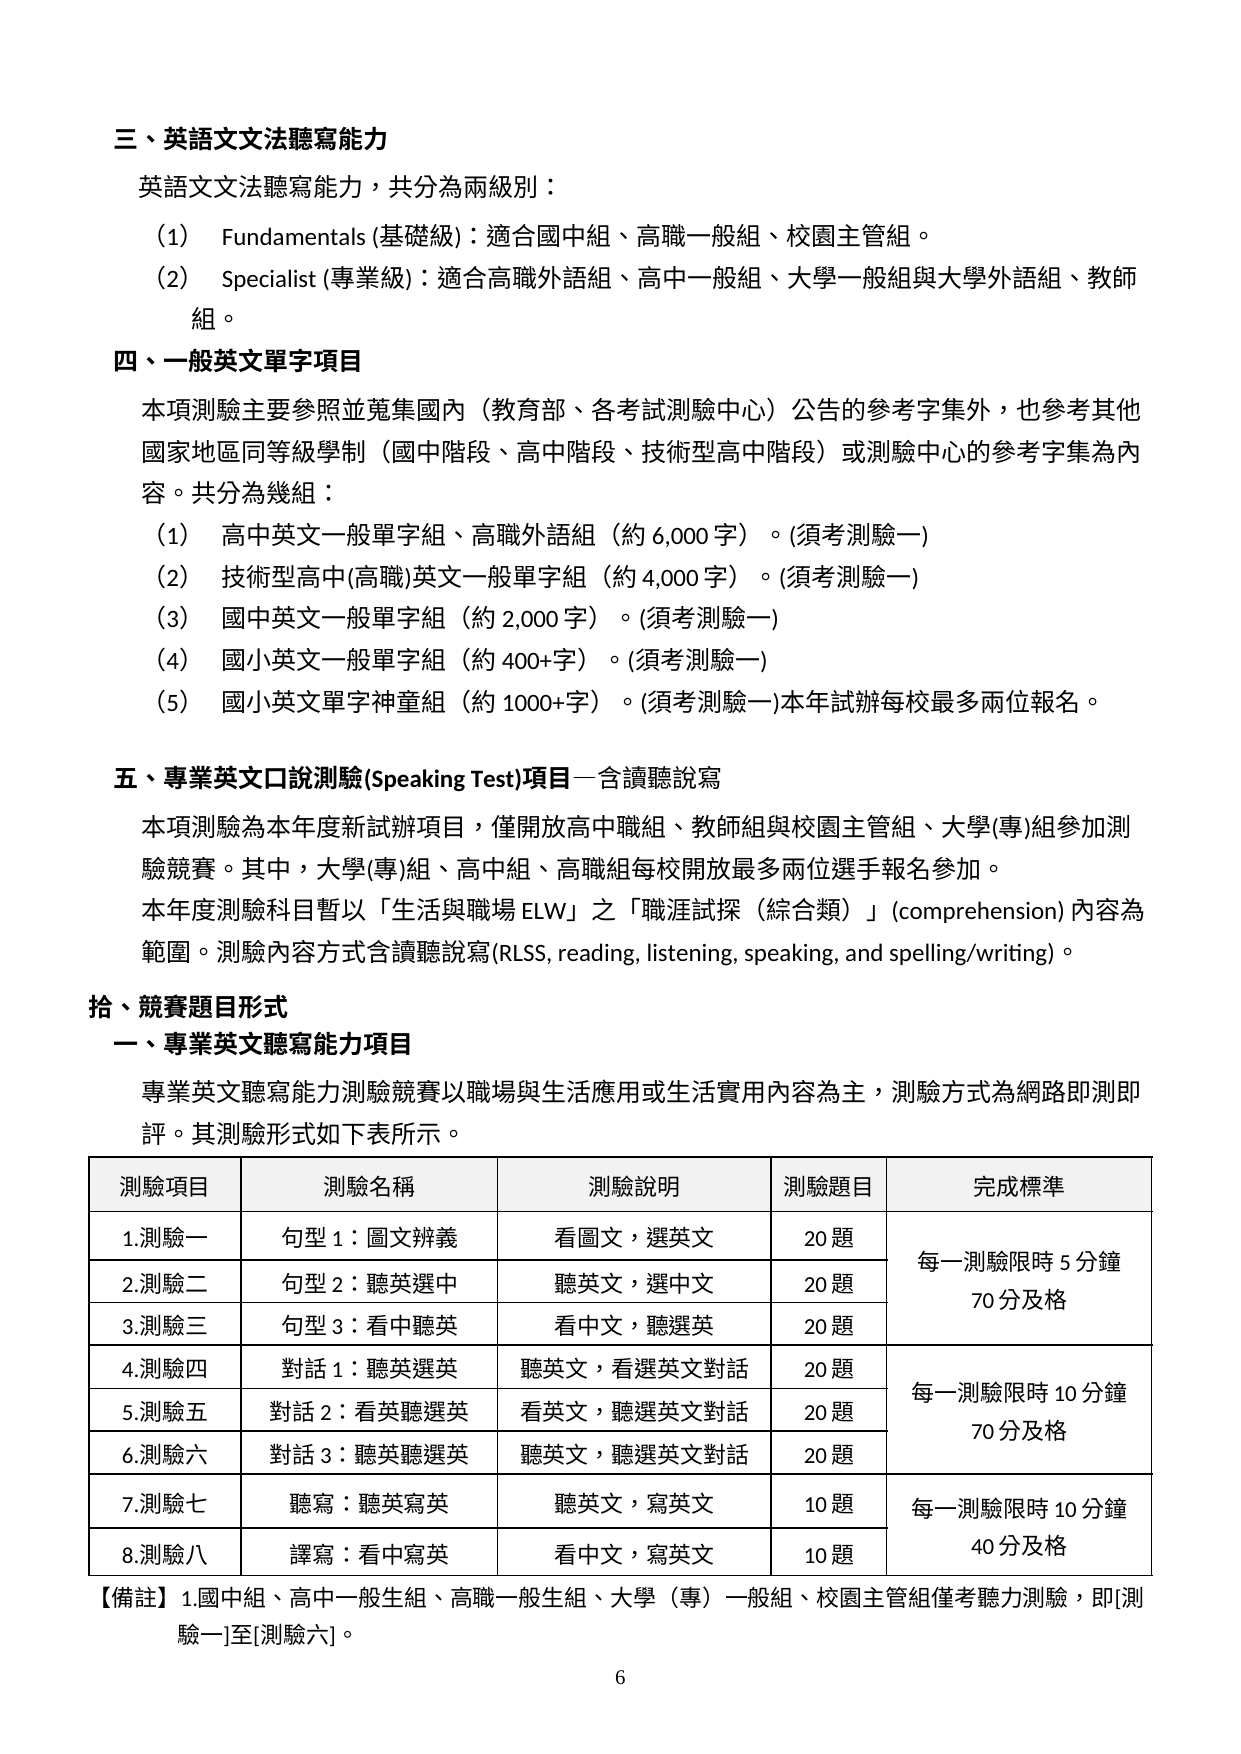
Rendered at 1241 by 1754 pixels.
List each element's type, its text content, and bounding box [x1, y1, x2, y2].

table_cell 每一測驗限時10分鐘 40分及格 [887, 1475, 1151, 1575]
table_header 完成標準 [887, 1158, 1151, 1211]
table_cell 聽英文，寫英文 [498, 1475, 770, 1527]
table_cell 10題 [772, 1475, 886, 1527]
table_cell 聽寫：聽英寫英 [242, 1475, 497, 1527]
table_cell 對話3：聽英聽選英 [242, 1432, 497, 1473]
table_cell 8.測驗八 [90, 1529, 240, 1575]
table_cell 5.測驗五 [90, 1389, 240, 1430]
list 國小英文一般單字組（約400+字）。(須考測驗一) [141, 640, 1152, 677]
list 技術型高中(高職)英文一般單字組（約4,000字）。(須考測驗一) [141, 557, 1152, 593]
table_cell 6.測驗六 [90, 1432, 240, 1473]
list 國小英文單字神童組（約1000+字）。(須考測驗一)本年試辦每校最多兩位報名。 [141, 682, 1152, 718]
table_cell 每一測驗限時5分鐘 70分及格 [887, 1212, 1151, 1344]
table_cell 20題 [772, 1346, 886, 1387]
text 本項測驗主要參照並蒐集國內（教育部、各考試測驗中心）公告的參考字集外，也參考其他國家地區同等級學制（國中階段、高中階段、技術型高中階段）或測驗中心的參考字集為內容。共分為幾組： [141, 390, 1152, 510]
table_cell 聽英文，聽選英文對話 [498, 1432, 770, 1473]
table_cell 20題 [772, 1261, 886, 1301]
text 拾、競賽題目形式 [89, 987, 1152, 1024]
table_cell 20題 [772, 1432, 886, 1473]
table_cell 1.測驗一 [90, 1212, 240, 1259]
table_cell 句型2：聽英選中 [242, 1261, 497, 1301]
table_cell 2.測驗二 [90, 1261, 240, 1301]
table_cell 看英文，聽選英文對話 [498, 1389, 770, 1430]
list 國中英文一般單字組（約2,000字）。(須考測驗一) [141, 599, 1152, 635]
table_cell 4.測驗四 [90, 1346, 240, 1387]
list Fundamentals (基礎級)：適合國中組、高職一般組、校園主管組。 [141, 217, 1152, 253]
list 高中英文一般單字組、高職外語組（約6,000字）。(須考測驗一) [141, 515, 1152, 552]
text 英語文文法聽寫能力，共分為兩級別： [114, 168, 1152, 204]
text 本項測驗為本年度新試辦項目，僅開放高中職組、教師組與校園主管組、大學(專)組參加測驗競賽。其中，大學(專)組、高中組、高職組每校開放最多兩位選手報名參加。 [141, 807, 1152, 885]
text 三、英語文文法聽寫能力 [89, 119, 1152, 155]
table_cell 譯寫：看中寫英 [242, 1529, 497, 1575]
table_cell 7.測驗七 [90, 1475, 240, 1527]
table_cell 句型3：看中聽英 [242, 1303, 497, 1344]
table_header 測驗名稱 [242, 1158, 497, 1211]
text 四、一般英文單字項目 [89, 342, 1152, 378]
table_cell 每一測驗限時10分鐘 70分及格 [887, 1346, 1151, 1473]
table_cell 對話2：看英聽選英 [242, 1389, 497, 1430]
table_cell 看中文，寫英文 [498, 1529, 770, 1575]
table_cell 20題 [772, 1303, 886, 1344]
text 【備註】1.國中組、高中一般生組、高職一般生組、大學（專）一般組、校園主管組僅考聽力測驗，即[測驗一]至[測驗六]。 [89, 1576, 1152, 1651]
text 專業英文聽寫能力測驗競賽以職場與生活應用或生活實用內容為主，測驗方式為網路即測即評。其測驗形式如下表所示。 [141, 1073, 1152, 1151]
table_cell 看中文，聽選英 [498, 1303, 770, 1344]
table_cell 10題 [772, 1529, 886, 1575]
table_header 測驗題目 [772, 1158, 886, 1211]
table_header 測驗項目 [90, 1158, 240, 1211]
table_cell 20題 [772, 1389, 886, 1430]
text 本年度測驗科目暫以「生活與職場ELW」之「職涯試探（綜合類）」(comprehension) 內容為範圍。測驗內容方式含讀聽說寫(RLSS, reading, listening, speaking, and spelling/writing)。 [141, 891, 1152, 969]
table_cell 對話1：聽英選英 [242, 1346, 497, 1387]
text 五、專業英文口說測驗(Speaking Test)項目—含讀聽說寫 [89, 759, 1152, 795]
table_cell 句型1：圖文辨義 [242, 1212, 497, 1259]
table_cell 3.測驗三 [90, 1303, 240, 1344]
table_cell 聽英文，選中文 [498, 1261, 770, 1301]
table_header 測驗說明 [498, 1158, 770, 1211]
table_cell 聽英文，看選英文對話 [498, 1346, 770, 1387]
text 一、專業英文聽寫能力項目 [89, 1024, 1152, 1060]
list Specialist (專業級)：適合高職外語組、高中一般組、大學一般組與大學外語組、教師組。 [141, 258, 1152, 336]
table_cell 20題 [772, 1212, 886, 1259]
table_cell 看圖文，選英文 [498, 1212, 770, 1259]
